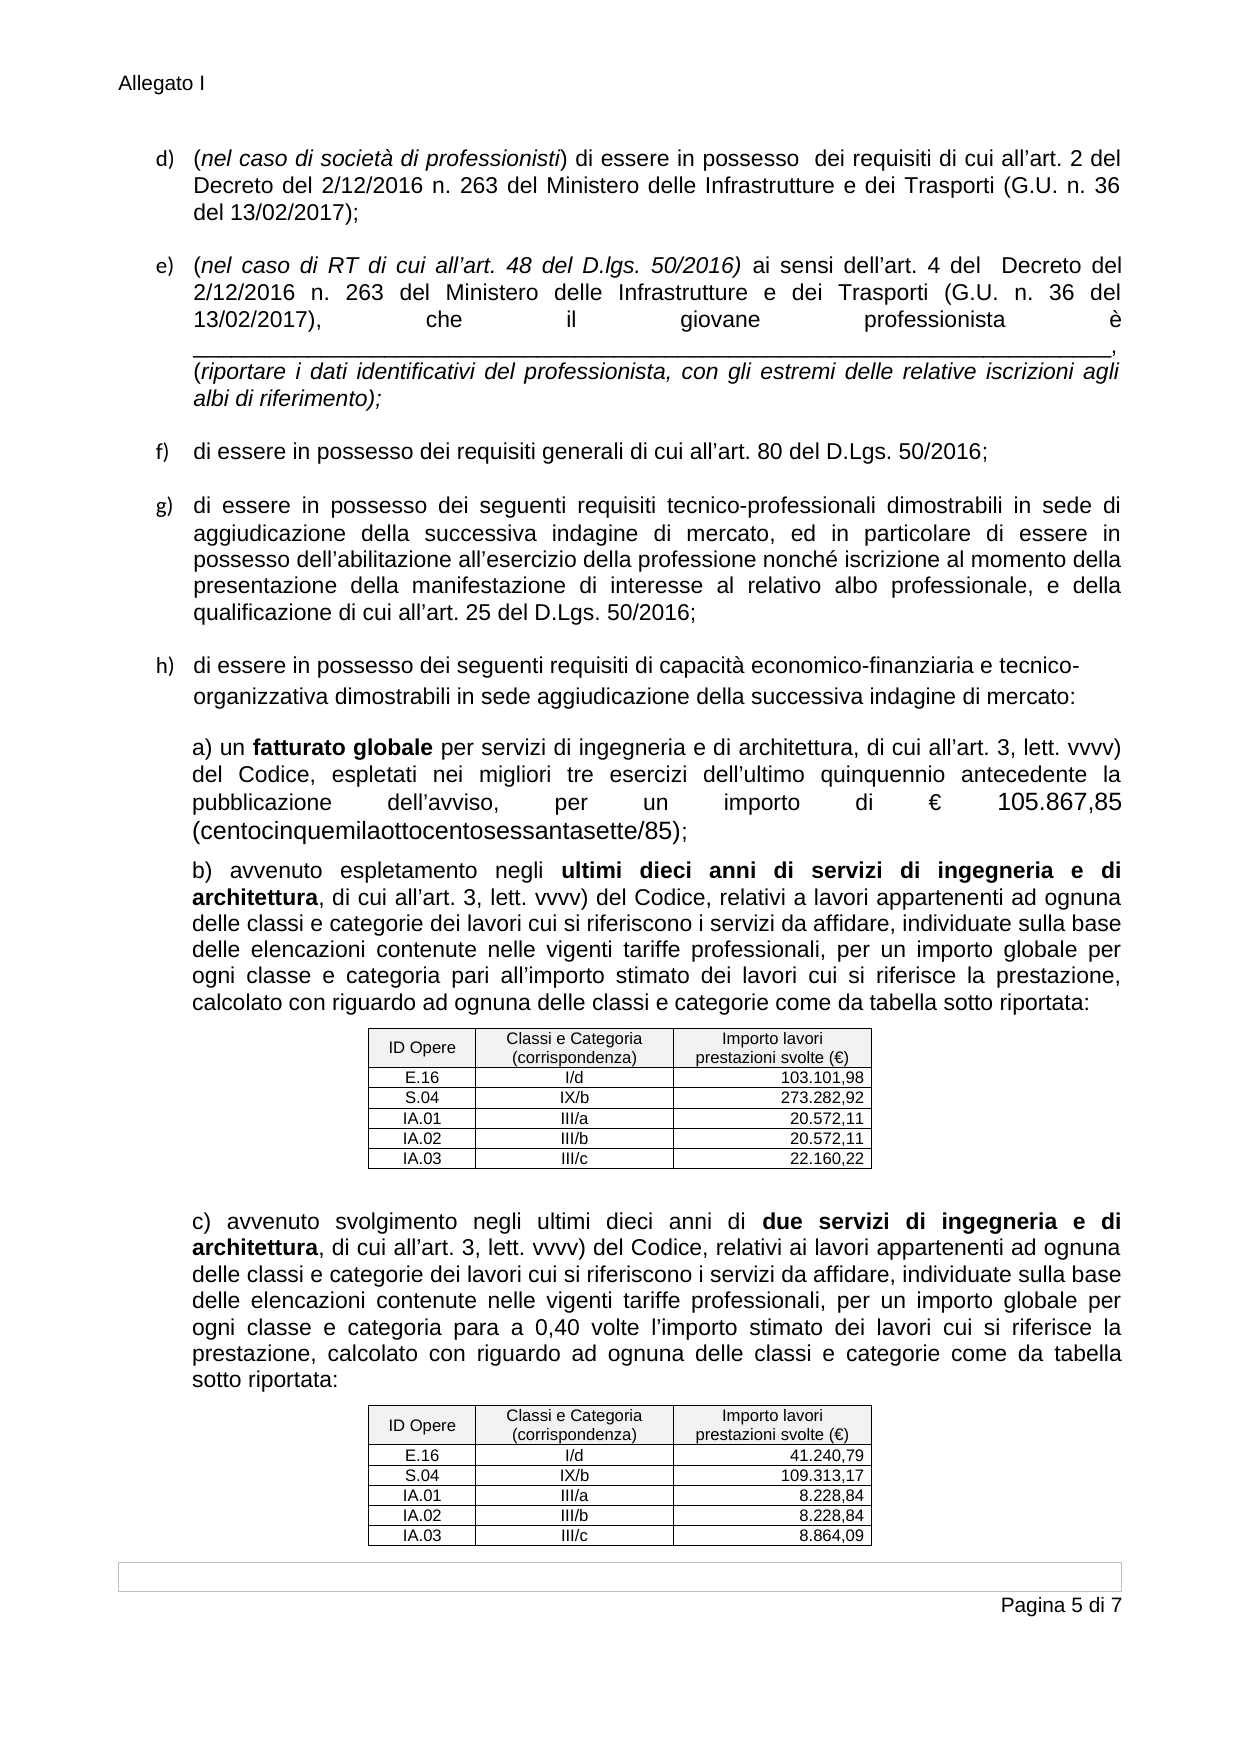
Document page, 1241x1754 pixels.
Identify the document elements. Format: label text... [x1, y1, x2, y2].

table_header Classi e Categoria (corrispondenza) [476, 1406, 673, 1444]
text a) un fatturato globale per servizi di ingegneria e di architettura, di cui all’art. 3, lett. vvvv) del Codice, espletati nei migliori tre esercizi dell’ultimo quinquennio antecedente la pubblicazione dell’avviso, per un importo di € 105.867,85 (centocinquemilaottocentosessantasette/85); [192, 734, 1122, 844]
table_header Importo lavori prestazioni svolte (€) [674, 1406, 871, 1444]
table_cell IA.03 [369, 1149, 475, 1168]
table_cell 41.240,79 [674, 1445, 871, 1464]
list (nel caso di RT di cui all’art. 48 del D.lgs. 50/2016) ai sensi dell’art. 4 del Decreto del 2/12/2016 n. 263 del Ministero delle Infrastrutture e dei Trasporti (G.U. n. 36 del 13/02/2017), che il giovane professionista è ________________________________________________________________________­­­­, (riportare i dati identificativi del professionista, con gli estremi delle relative iscrizioni agli albi di riferimento); [156, 251, 1122, 411]
table_cell IA.02 [369, 1129, 475, 1148]
table_cell 20.572,11 [674, 1129, 871, 1148]
table_cell E.16 [369, 1068, 475, 1087]
table_header Classi e Categoria (corrispondenza) [476, 1029, 673, 1067]
table_cell III/a [476, 1486, 673, 1505]
table_cell I/d [476, 1068, 673, 1087]
table_cell IA.01 [369, 1109, 475, 1128]
list di essere in possesso dei seguenti requisiti di capacità economico-finanziaria e tecnico-organizzativa dimostrabili in sede aggiudicazione della successiva indagine di mercato: [156, 651, 1122, 710]
table_cell 103.101,98 [674, 1068, 871, 1087]
table_cell IA.02 [369, 1506, 475, 1525]
table_cell 109.313,17 [674, 1466, 871, 1485]
table_cell IA.03 [369, 1526, 475, 1545]
table_cell 8.228,84 [674, 1506, 871, 1525]
table_header Importo lavori prestazioni svolte (€) [674, 1029, 871, 1067]
table_cell III/b [476, 1506, 673, 1525]
table_cell III/c [476, 1149, 673, 1168]
table_cell III/a [476, 1109, 673, 1128]
table_header ID Opere [369, 1406, 475, 1444]
table_cell I/d [476, 1445, 673, 1464]
table_cell 8.864,09 [674, 1526, 871, 1545]
table_header ID Opere [369, 1029, 475, 1067]
list di essere in possesso dei seguenti requisiti tecnico-professionali dimostrabili in sede di aggiudicazione della successiva indagine di mercato, ed in particolare di essere in possesso dell’abilitazione all’esercizio della professione nonché iscrizione al momento della presentazione della manifestazione di interesse al relativo albo professionale, e della qualificazione di cui all’art. 25 del D.Lgs. 50/2016; [156, 492, 1122, 625]
table_cell S.04 [369, 1466, 475, 1485]
table_cell 273.282,92 [674, 1088, 871, 1107]
table_cell III/b [476, 1129, 673, 1148]
table_cell E.16 [369, 1445, 475, 1464]
table_cell S.04 [369, 1088, 475, 1107]
text b) avvenuto espletamento negli ultimi dieci anni di servizi di ingegneria e di architettura, di cui all’art. 3, lett. vvvv) del Codice, relativi a lavori appartenenti ad ognuna delle classi e categorie dei lavori cui si riferiscono i servizi da affidare, individuate sulla base delle elencazioni contenute nelle vigenti tariffe professionali, per un importo globale per ogni classe e categoria pari all’importo stimato dei lavori cui si riferisce la prestazione, calcolato con riguardo ad ognuna delle classi e categorie come da tabella sotto riportata: [192, 857, 1122, 1015]
text c) avvenuto svolgimento negli ultimi dieci anni di due servizi di ingegneria e di architettura, di cui all’art. 3, lett. vvvv) del Codice, relativi ai lavori appartenenti ad ognuna delle classi e categorie dei lavori cui si riferiscono i servizi da affidare, individuate sulla base delle elencazioni contenute nelle vigenti tariffe professionali, per un importo globale per ogni classe e categoria para a 0,40 volte l’importo stimato dei lavori cui si riferisce la prestazione, calcolato con riguardo ad ognuna delle classi e categorie come da tabella sotto riportata: [192, 1208, 1122, 1392]
table_cell III/c [476, 1526, 673, 1545]
list (nel caso di società di professionisti) di essere in possesso dei requisiti di cui all’art. 2 del Decreto del 2/12/2016 n. 263 del Ministero delle Infrastrutture e dei Trasporti (G.U. n. 36 del 13/02/2017); [156, 144, 1122, 225]
table_cell IX/b [476, 1466, 673, 1485]
table_cell 22.160,22 [674, 1149, 871, 1168]
table_cell 20.572,11 [674, 1109, 871, 1128]
table_cell 8.228,84 [674, 1486, 871, 1505]
list di essere in possesso dei requisiti generali di cui all’art. 80 del D.Lgs. 50/2016; [156, 437, 1122, 465]
table_cell IA.01 [369, 1486, 475, 1505]
table_cell IX/b [476, 1088, 673, 1107]
